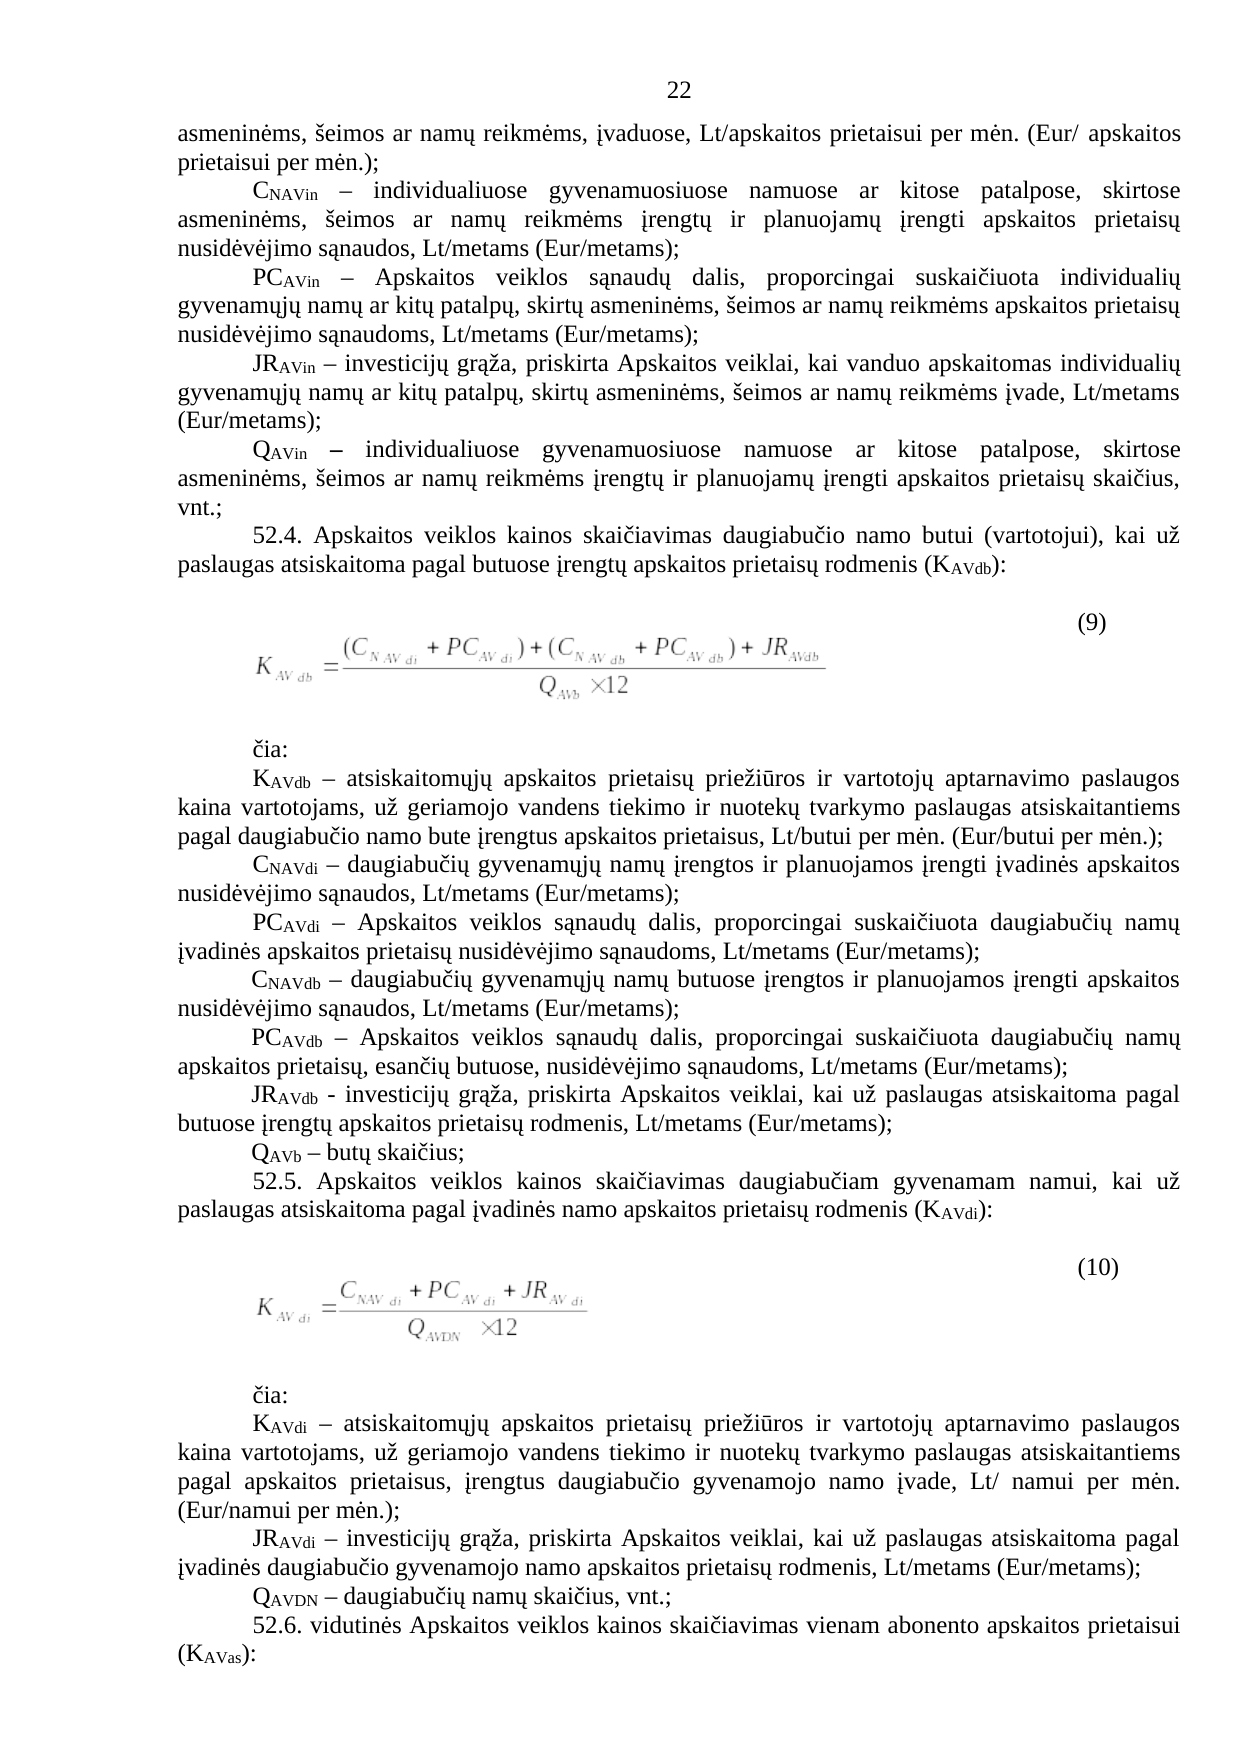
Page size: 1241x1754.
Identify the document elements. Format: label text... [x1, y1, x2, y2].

text CNAVdi – daugiabučių gyvenamųjų namų įrengtos ir planuojamos įrengti įvadinės apskaitos nusidėvėjimo sąnaudos, Lt/metams (Eur/metams); [177, 849, 1181, 907]
text čia: [177, 1380, 1181, 1408]
text asmeninėms, šeimos ar namų reikmėms, įvaduose, Lt/apskaitos prietaisui per mėn. (Eur/ apskaitos prietaisui per mėn.); [177, 118, 1181, 176]
text (9) [177, 607, 1181, 706]
text 52.5. Apskaitos veiklos kainos skaičiavimas daugiabučiam gyvenamam namui, kai už paslaugas atsiskaitoma pagal įvadinės namo apskaitos prietaisų rodmenis (KAVdi): [177, 1166, 1181, 1223]
text CNAVin – individualiuose gyvenamuosiuose namuose ar kitose patalpose, skirtose asmeninėms, šeimos ar namų reikmėms įrengtų ir planuojamų įrengti apskaitos prietaisų nusidėvėjimo sąnaudos, Lt/metams (Eur/metams); [177, 176, 1181, 262]
text čia: [177, 734, 1181, 763]
text CNAVdb – daugiabučių gyvenamųjų namų butuose įrengtos ir planuojamos įrengti apskaitos nusidėvėjimo sąnaudos, Lt/metams (Eur/metams); [177, 964, 1181, 1022]
text KAVdi – atsiskaitomųjų apskaitos prietaisų priežiūros ir vartotojų aptarnavimo paslaugos kaina vartotojams, už geriamojo vandens tiekimo ir nuotekų tvarkymo paslaugas atsiskaitantiems pagal apskaitos prietaisus, įrengtus daugiabučio gyvenamojo namo įvade, Lt/ namui per mėn. (Eur/namui per mėn.); [177, 1408, 1181, 1523]
text JRAVdi – investicijų grąža, priskirta Apskaitos veiklai, kai už paslaugas atsiskaitoma pagal įvadinės daugiabučio gyvenamojo namo apskaitos prietaisų rodmenis, Lt/metams (Eur/metams); [177, 1523, 1181, 1581]
text 52.6. vidutinės Apskaitos veiklos kainos skaičiavimas vienam abonento apskaitos prietaisui (KAVas): [177, 1610, 1181, 1667]
text (10) [177, 1252, 1181, 1351]
text JRAVin – investicijų grąža, priskirta Apskaitos veiklai, kai vanduo apskaitomas individualių gyvenamųjų namų ar kitų patalpų, skirtų asmeninėms, šeimos ar namų reikmėms įvade, Lt/metams (Eur/metams); [177, 348, 1181, 434]
text QAVb – butų skaičius; [177, 1137, 1181, 1166]
text PCAVdi – Apskaitos veiklos sąnaudų dalis, proporcingai suskaičiuota daugiabučių namų įvadinės apskaitos prietaisų nusidėvėjimo sąnaudoms, Lt/metams (Eur/metams); [177, 907, 1181, 964]
text 52.4. Apskaitos veiklos kainos skaičiavimas daugiabučio namo butui (vartotojui), kai už paslaugas atsiskaitoma pagal butuose įrengtų apskaitos prietaisų rodmenis (KAVdb): [177, 521, 1181, 578]
text QAVDN – daugiabučių namų skaičius, vnt.; [177, 1581, 1181, 1610]
text JRAVdb - investicijų grąža, priskirta Apskaitos veiklai, kai už paslaugas atsiskaitoma pagal butuose įrengtų apskaitos prietaisų rodmenis, Lt/metams (Eur/metams); [177, 1079, 1181, 1137]
text QAVin – individualiuose gyvenamuosiuose namuose ar kitose patalpose, skirtose asmeninėms, šeimos ar namų reikmėms įrengtų ir planuojamų įrengti apskaitos prietaisų skaičius, vnt.; [177, 434, 1181, 521]
text PCAVdb – Apskaitos veiklos sąnaudų dalis, proporcingai suskaičiuota daugiabučių namų apskaitos prietaisų, esančių butuose, nusidėvėjimo sąnaudoms, Lt/metams (Eur/metams); [177, 1022, 1181, 1079]
text KAVdb – atsiskaitomųjų apskaitos prietaisų priežiūros ir vartotojų aptarnavimo paslaugos kaina vartotojams, už geriamojo vandens tiekimo ir nuotekų tvarkymo paslaugas atsiskaitantiems pagal daugiabučio namo bute įrengtus apskaitos prietaisus, Lt/butui per mėn. (Eur/butui per mėn.); [177, 763, 1181, 849]
text PCAVin – Apskaitos veiklos sąnaudų dalis, proporcingai suskaičiuota individualių gyvenamųjų namų ar kitų patalpų, skirtų asmeninėms, šeimos ar namų reikmėms apskaitos prietaisų nusidėvėjimo sąnaudoms, Lt/metams (Eur/metams); [177, 262, 1181, 348]
